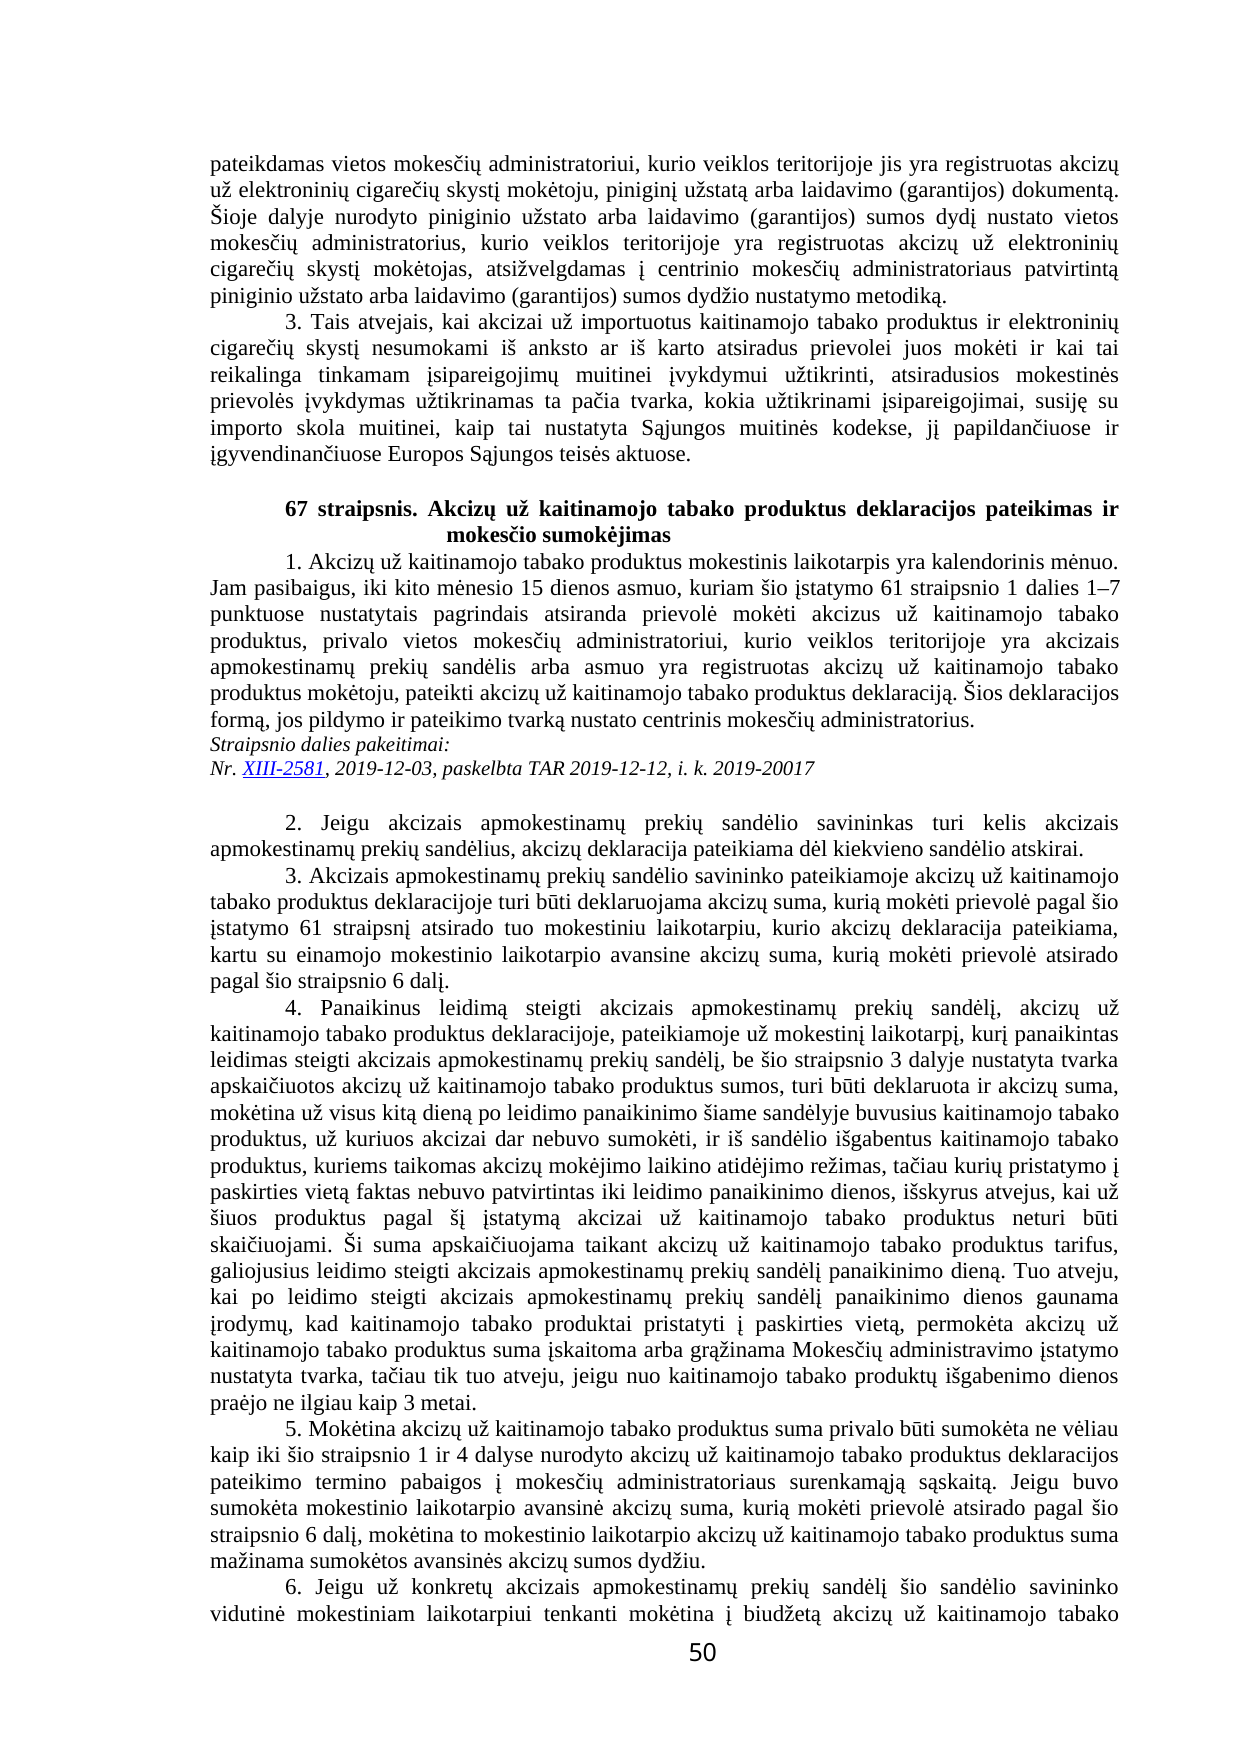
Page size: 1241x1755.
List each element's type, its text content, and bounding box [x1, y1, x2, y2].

text 3. Tais atvejais, kai akcizai už importuotus kaitinamojo tabako produktus ir elektroninių cigarečių skystį nesumokami iš anksto ar iš karto atsiradus prievolei juos mokėti ir kai tai reikalinga tinkamam įsipareigojimų muitinei įvykdymui užtikrinti, atsiradusios mokestinės prievolės įvykdymas užtikrinamas ta pačia tvarka, kokia užtikrinami įsipareigojimai, susiję su importo skola muitinei, kaip tai nustatyta Sąjungos muitinės kodekse, jį papildančiuose ir įgyvendinančiuose Europos Sąjungos teisės aktuose. [210, 308, 1120, 466]
text 2. Jeigu akcizais apmokestinamų prekių sandėlio savininkas turi kelis akcizais apmokestinamų prekių sandėlius, akcizų deklaracija pateikiama dėl kiekvieno sandėlio atskirai. [210, 809, 1120, 862]
text Nr. XIII-2581, 2019-12-03, paskelbta TAR 2019-12-12, i. k. 2019-20017 [210, 756, 1120, 780]
text 4. Panaikinus leidimą steigti akcizais apmokestinamų prekių sandėlį, akcizų už kaitinamojo tabako produktus deklaracijoje, pateikiamoje už mokestinį laikotarpį, kurį panaikintas leidimas steigti akcizais apmokestinamų prekių sandėlį, be šio straipsnio 3 dalyje nustatyta tvarka apskaičiuotos akcizų už kaitinamojo tabako produktus sumos, turi būti deklaruota ir akcizų suma, mokėtina už visus kitą dieną po leidimo panaikinimo šiame sandėlyje buvusius kaitinamojo tabako produktus, už kuriuos akcizai dar nebuvo sumokėti, ir iš sandėlio išgabentus kaitinamojo tabako produktus, kuriems taikomas akcizų mokėjimo laikino atidėjimo režimas, tačiau kurių pristatymo į paskirties vietą faktas nebuvo patvirtintas iki leidimo panaikinimo dienos, išskyrus atvejus, kai už šiuos produktus pagal šį įstatymą akcizai už kaitinamojo tabako produktus neturi būti skaičiuojami. Ši suma apskaičiuojama taikant akcizų už kaitinamojo tabako produktus tarifus, galiojusius leidimo steigti akcizais apmokestinamų prekių sandėlį panaikinimo dieną. Tuo atveju, kai po leidimo steigti akcizais apmokestinamų prekių sandėlį panaikinimo dienos gaunama įrodymų, kad kaitinamojo tabako produktai pristatyti į paskirties vietą, permokėta akcizų už kaitinamojo tabako produktus suma įskaitoma arba grąžinama Mokesčių administravimo įstatymo nustatyta tvarka, tačiau tik tuo atveju, jeigu nuo kaitinamojo tabako produktų išgabenimo dienos praėjo ne ilgiau kaip 3 metai. [210, 993, 1120, 1415]
text 6. Jeigu už konkretų akcizais apmokestinamų prekių sandėlį šio sandėlio savininko vidutinė mokestiniam laikotarpiui tenkanti mokėtina į biudžetą akcizų už kaitinamojo tabako [210, 1573, 1120, 1626]
text pateikdamas vietos mokesčių administratoriui, kurio veiklos teritorijoje jis yra registruotas akcizų už elektroninių cigarečių skystį mokėtoju, piniginį užstatą arba laidavimo (garantijos) dokumentą. Šioje dalyje nurodyto piniginio užstato arba laidavimo (garantijos) sumos dydį nustato vietos mokesčių administratorius, kurio veiklos teritorijoje yra registruotas akcizų už elektroninių cigarečių skystį mokėtojas, atsižvelgdamas į centrinio mokesčių administratoriaus patvirtintą piniginio užstato arba laidavimo (garantijos) sumos dydžio nustatymo metodiką. [210, 150, 1120, 308]
text Straipsnio dalies pakeitimai: [210, 732, 1120, 756]
text 1. Akcizų už kaitinamojo tabako produktus mokestinis laikotarpis yra kalendorinis mėnuo. Jam pasibaigus, iki kito mėnesio 15 dienos asmuo, kuriam šio įstatymo 61 straipsnio 1 dalies 1–7 punktuose nustatytais pagrindais atsiranda prievolė mokėti akcizus už kaitinamojo tabako produktus, privalo vietos mokesčių administratoriui, kurio veiklos teritorijoje yra akcizais apmokestinamų prekių sandėlis arba asmuo yra registruotas akcizų už kaitinamojo tabako produktus mokėtoju, pateikti akcizų už kaitinamojo tabako produktus deklaraciją. Šios deklaracijos formą, jos pildymo ir pateikimo tvarką nustato centrinis mokesčių administratorius. [210, 548, 1120, 732]
text 67 straipsnis. Akcizų už kaitinamojo tabako produktus deklaracijos pateikimas ir mokesčio sumokėjimas [285, 495, 1120, 548]
text 3. Akcizais apmokestinamų prekių sandėlio savininko pateikiamoje akcizų už kaitinamojo tabako produktus deklaracijoje turi būti deklaruojama akcizų suma, kurią mokėti prievolė pagal šio įstatymo 61 straipsnį atsirado tuo mokestiniu laikotarpiu, kurio akcizų deklaracija pateikiama, kartu su einamojo mokestinio laikotarpio avansine akcizų suma, kurią mokėti prievolė atsirado pagal šio straipsnio 6 dalį. [210, 862, 1120, 993]
text 5. Mokėtina akcizų už kaitinamojo tabako produktus suma privalo būti sumokėta ne vėliau kaip iki šio straipsnio 1 ir 4 dalyse nurodyto akcizų už kaitinamojo tabako produktus deklaracijos pateikimo termino pabaigos į mokesčių administratoriaus surenkamąją sąskaitą. Jeigu buvo sumokėta mokestinio laikotarpio avansinė akcizų suma, kurią mokėti prievolė atsirado pagal šio straipsnio 6 dalį, mokėtina to mokestinio laikotarpio akcizų už kaitinamojo tabako produktus suma mažinama sumokėtos avansinės akcizų sumos dydžiu. [210, 1415, 1120, 1573]
